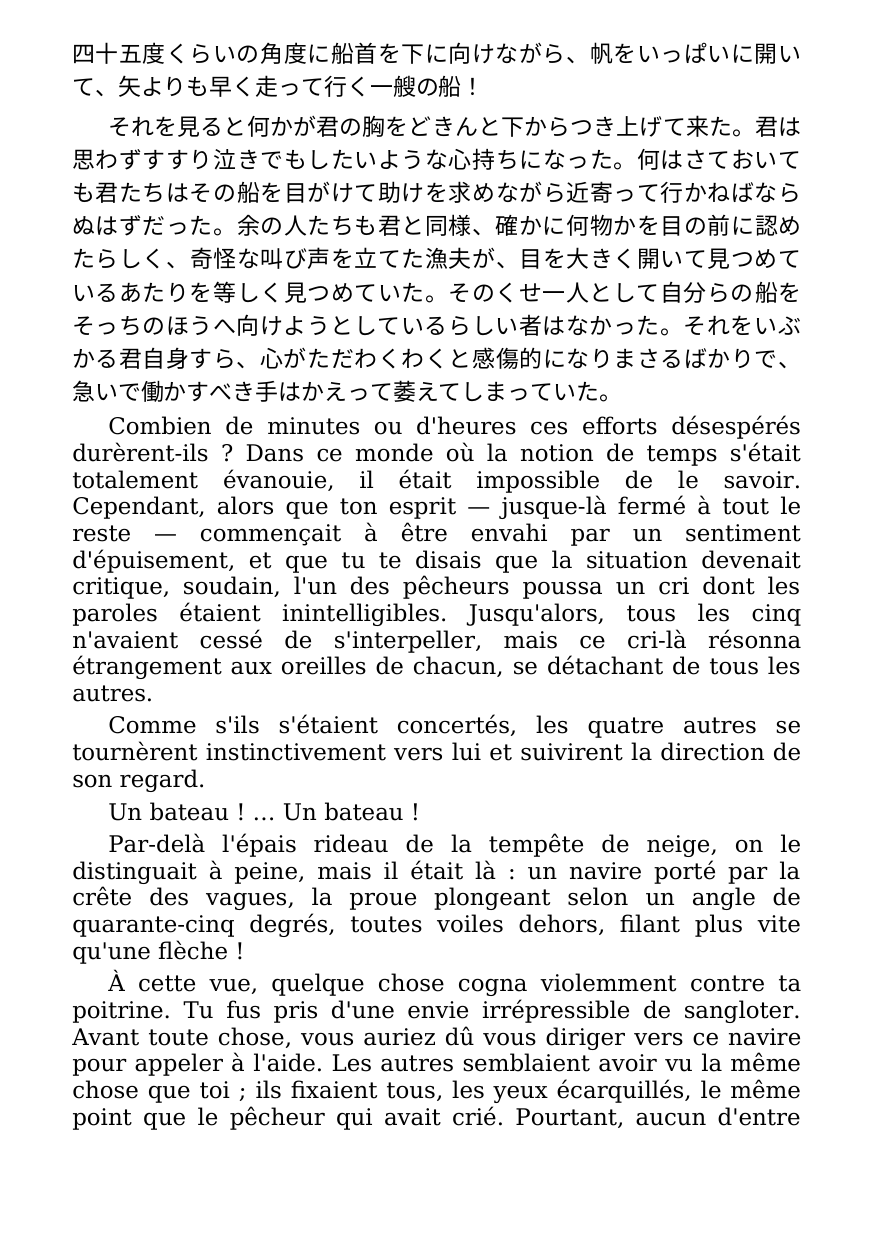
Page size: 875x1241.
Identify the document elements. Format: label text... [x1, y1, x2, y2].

text それを見ると何かが君の胸をどきんと下からつき上げて来た。君は思わずすすり泣きでもしたいような心持ちになった。何はさておいても君たちはその船を目がけて助けを求めながら近寄って行かねばならぬはずだった。余の人たちも君と同様、確かに何物かを目の前に認めたらしく、奇怪な叫び声を立てた漁夫が、目を大きく開いて見つめているあたりを等しく見つめていた。そのくせ一人として自分らの船をそっちのほうへ向けようとしているらしい者はなかった。それをいぶかる君自身すら、心がただわくわくと感傷的になりまさるばかりで、急いで働かすべき手はかえって萎えてしまっていた。 [72, 108, 802, 407]
text Combien de minutes ou d'heures ces efforts désespérés durèrent-ils ? Dans ce monde où la notion de temps s'était totalement évanouie, il était impossible de le savoir. Cependant, alors que ton esprit — jusque-là fermé à tout le reste — commençait à être envahi par un sentiment d'épuisement, et que tu te disais que la situation devenait critique, soudain, l'un des pêcheurs poussa un cri dont les paroles étaient inintelligibles. Jusqu'alors, tous les cinq n'avaient cessé de s'interpeller, mais ce cri-là résonna étrangement aux oreilles de chacun, se détachant de tous les autres. [72, 413, 802, 707]
text À cette vue, quelque chose cogna violemment contre ta poitrine. Tu fus pris d'une envie irrépressible de sangloter. Avant toute chose, vous auriez dû vous diriger vers ce navire pour appeler à l'aide. Les autres semblaient avoir vu la même chose que toi ; ils fixaient tous, les yeux écarquillés, le même point que le pêcheur qui avait crié. Pourtant, aucun d'entre [72, 971, 802, 1131]
text Par-delà l'épais rideau de la tempête de neige, on le distinguait à peine, mais il était là : un navire porté par la crête des vagues, la proue plongeant selon un angle de quarante-cinq degrés, toutes voiles dehors, filant plus vite qu'une flèche ! [72, 831, 802, 964]
text Un bateau ! … Un bateau ! [72, 799, 802, 825]
text 四十五度くらいの角度に船首を下に向けながら、帆をいっぱいに開いて、矢よりも早く走って行く一艘の船！ [72, 36, 802, 102]
text Comme s'ils s'étaient concertés, les quatre autres se tournèrent instinctivement vers lui et suivirent la direction de son regard. [72, 713, 802, 793]
